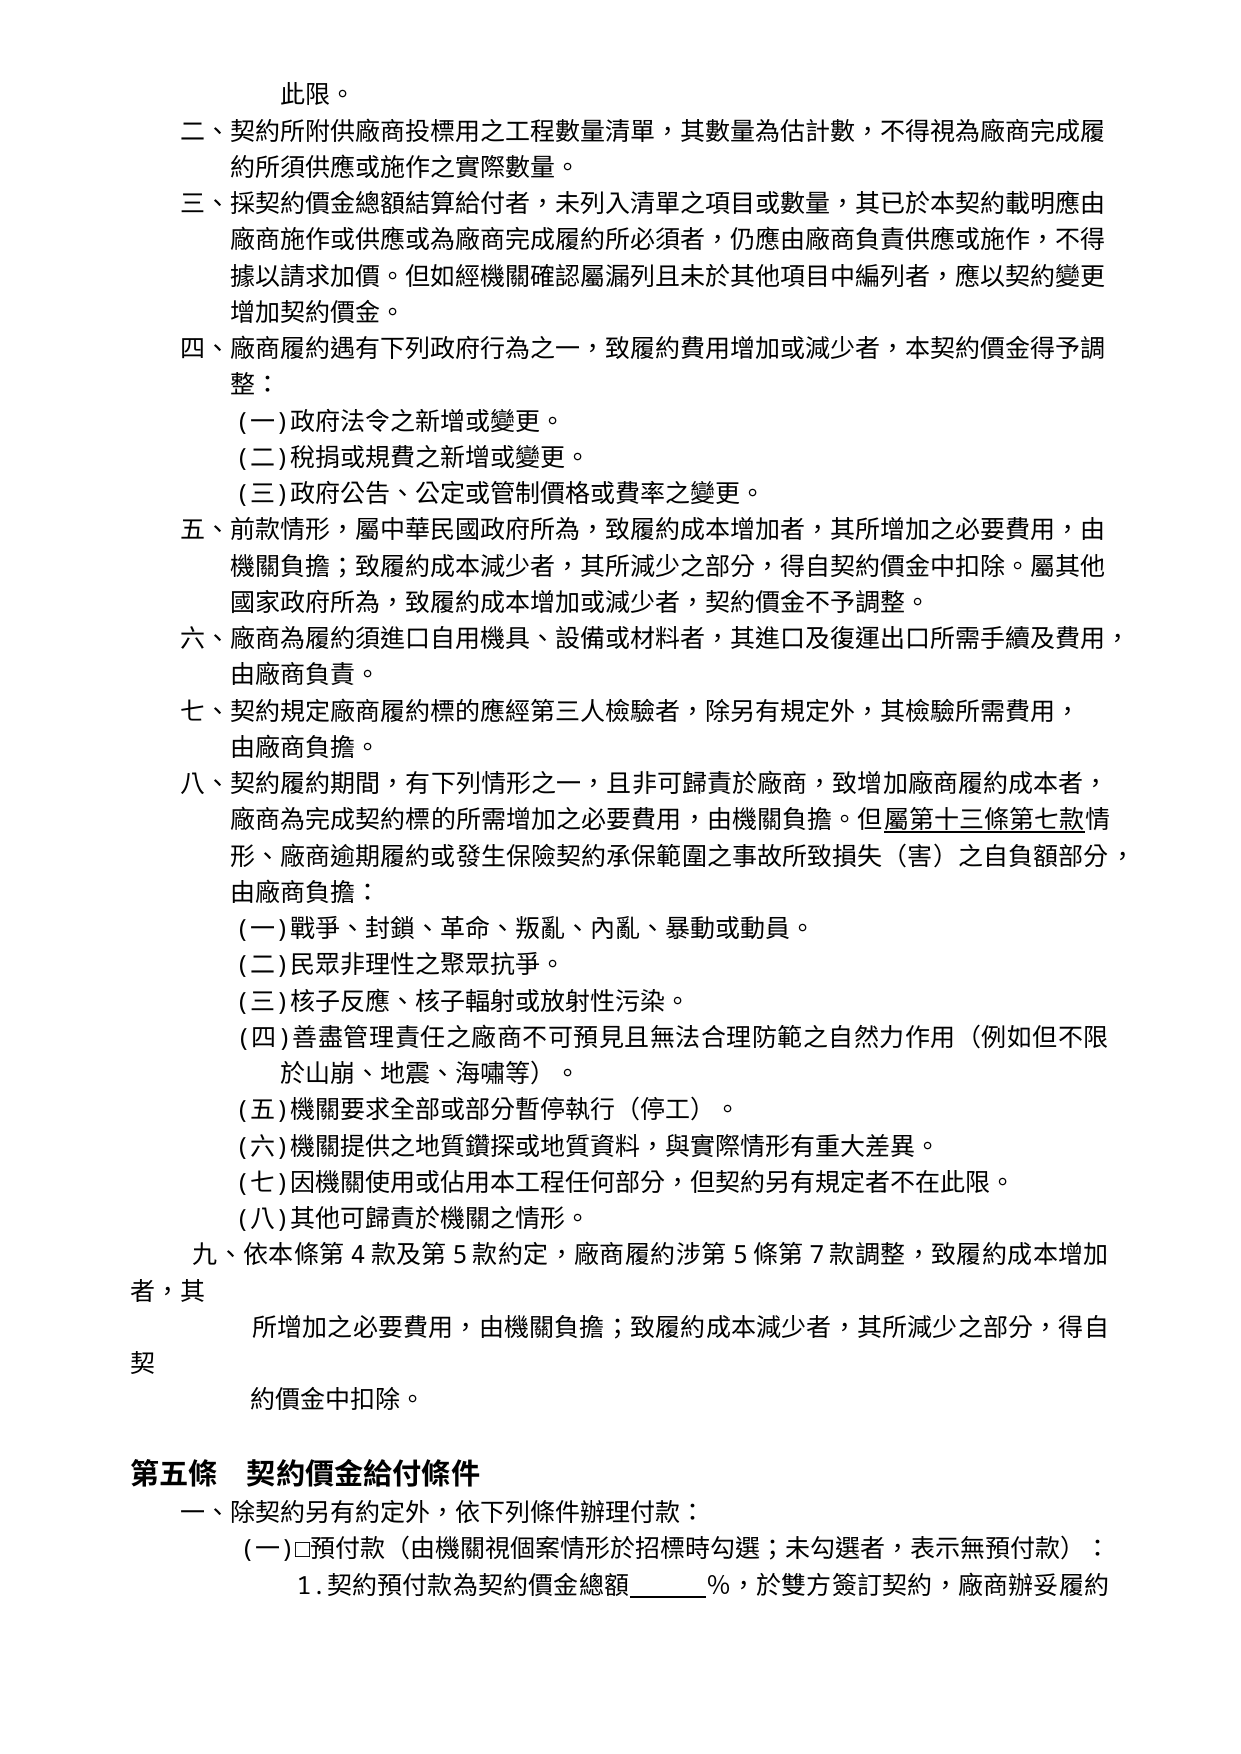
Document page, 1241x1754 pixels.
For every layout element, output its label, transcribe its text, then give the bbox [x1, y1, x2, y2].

subtitle 五、前款情形，屬中華民國政府所為，致履約成本增加者，其所增加之必要費用，由機關負擔；致履約成本減少者，其所減少之部分，得自契約價金中扣除。屬其他國家政府所為，致履約成本增加或減少者，契約價金不予調整。 [180, 510, 1110, 619]
subtitle (二)稅捐或規費之新增或變更。 [205, 437, 1110, 474]
subtitle 三、採契約價金總額結算給付者，未列入清單之項目或數量，其已於本契約載明應由廠商施作或供應或為廠商完成履約所必須者，仍應由廠商負責供應或施作，不得據以請求加價。但如經機關確認屬漏列且未於其他項目中編列者，應以契約變更增加契約價金。 [180, 184, 1110, 329]
text 八、契約履約期間，有下列情形之一，且非可歸責於廠商，致增加廠商履約成本者，廠商為完成契約標的所需增加之必要費用，由機關負擔。但屬第十三條第七款情形、廠商逾期履約或發生保險契約承保範圍之事故所致損失（害）之自負額部分，由廠商負擔： [180, 764, 1110, 909]
text 約價金中扣除。 [130, 1380, 1110, 1416]
subtitle (一)□預付款（由機關視個案情形於招標時勾選；未勾選者，表示無預付款）： [180, 1529, 1110, 1565]
text 九、依本條第4款及第5款約定，廠商履約涉第5條第7款調整，致履約成本增加者，其 [130, 1235, 1110, 1307]
text (七)因機關使用或佔用本工程任何部分，但契約另有規定者不在此限。 [205, 1162, 1110, 1199]
text (四)善盡管理責任之廠商不可預見且無法合理防範之自然力作用（例如但不限於山崩、地震、海嘯等）。 [205, 1017, 1110, 1090]
subtitle 由廠商負擔。 [230, 727, 1110, 764]
text 1.契約預付款為契約價金總額 ％，於雙方簽訂契約，廠商辦妥履約 [205, 1565, 1110, 1601]
subtitle (三)政府公告、公定或管制價格或費率之變更。 [205, 474, 1110, 510]
subtitle (一)政府法令之新增或變更。 [205, 401, 1110, 437]
text (八)其他可歸責於機關之情形。 [205, 1199, 1110, 1235]
subtitle 第五條 契約價金給付條件 [130, 1450, 1110, 1493]
text 所增加之必要費用，由機關負擔；致履約成本減少者，其所減少之部分，得自契 [130, 1307, 1110, 1380]
text (五)機關要求全部或部分暫停執行（停工）。 [205, 1090, 1110, 1126]
subtitle 六、廠商為履約須進口自用機具、設備或材料者，其進口及復運出口所需手續及費用，由廠商負責。 [180, 619, 1110, 691]
subtitle 四、廠商履約遇有下列政府行為之一，致履約費用增加或減少者，本契約價金得予調整： [180, 329, 1110, 401]
text (六)機關提供之地質鑽探或地質資料，與實際情形有重大差異。 [205, 1126, 1110, 1162]
subtitle 七、契約規定廠商履約標的應經第三人檢驗者，除另有規定外，其檢驗所需費用， [180, 691, 1110, 727]
subtitle 一、除契約另有約定外，依下列條件辦理付款： [180, 1493, 1110, 1529]
text (三)核子反應、核子輻射或放射性污染。 [205, 981, 1110, 1017]
subtitle 二、契約所附供廠商投標用之工程數量清單，其數量為估計數，不得視為廠商完成履約所須供應或施作之實際數量。 [180, 111, 1110, 184]
text 此限。 [130, 75, 1108, 111]
text (二)民眾非理性之聚眾抗爭。 [205, 945, 1110, 981]
text (一)戰爭、封鎖、革命、叛亂、內亂、暴動或動員。 [205, 909, 1110, 945]
